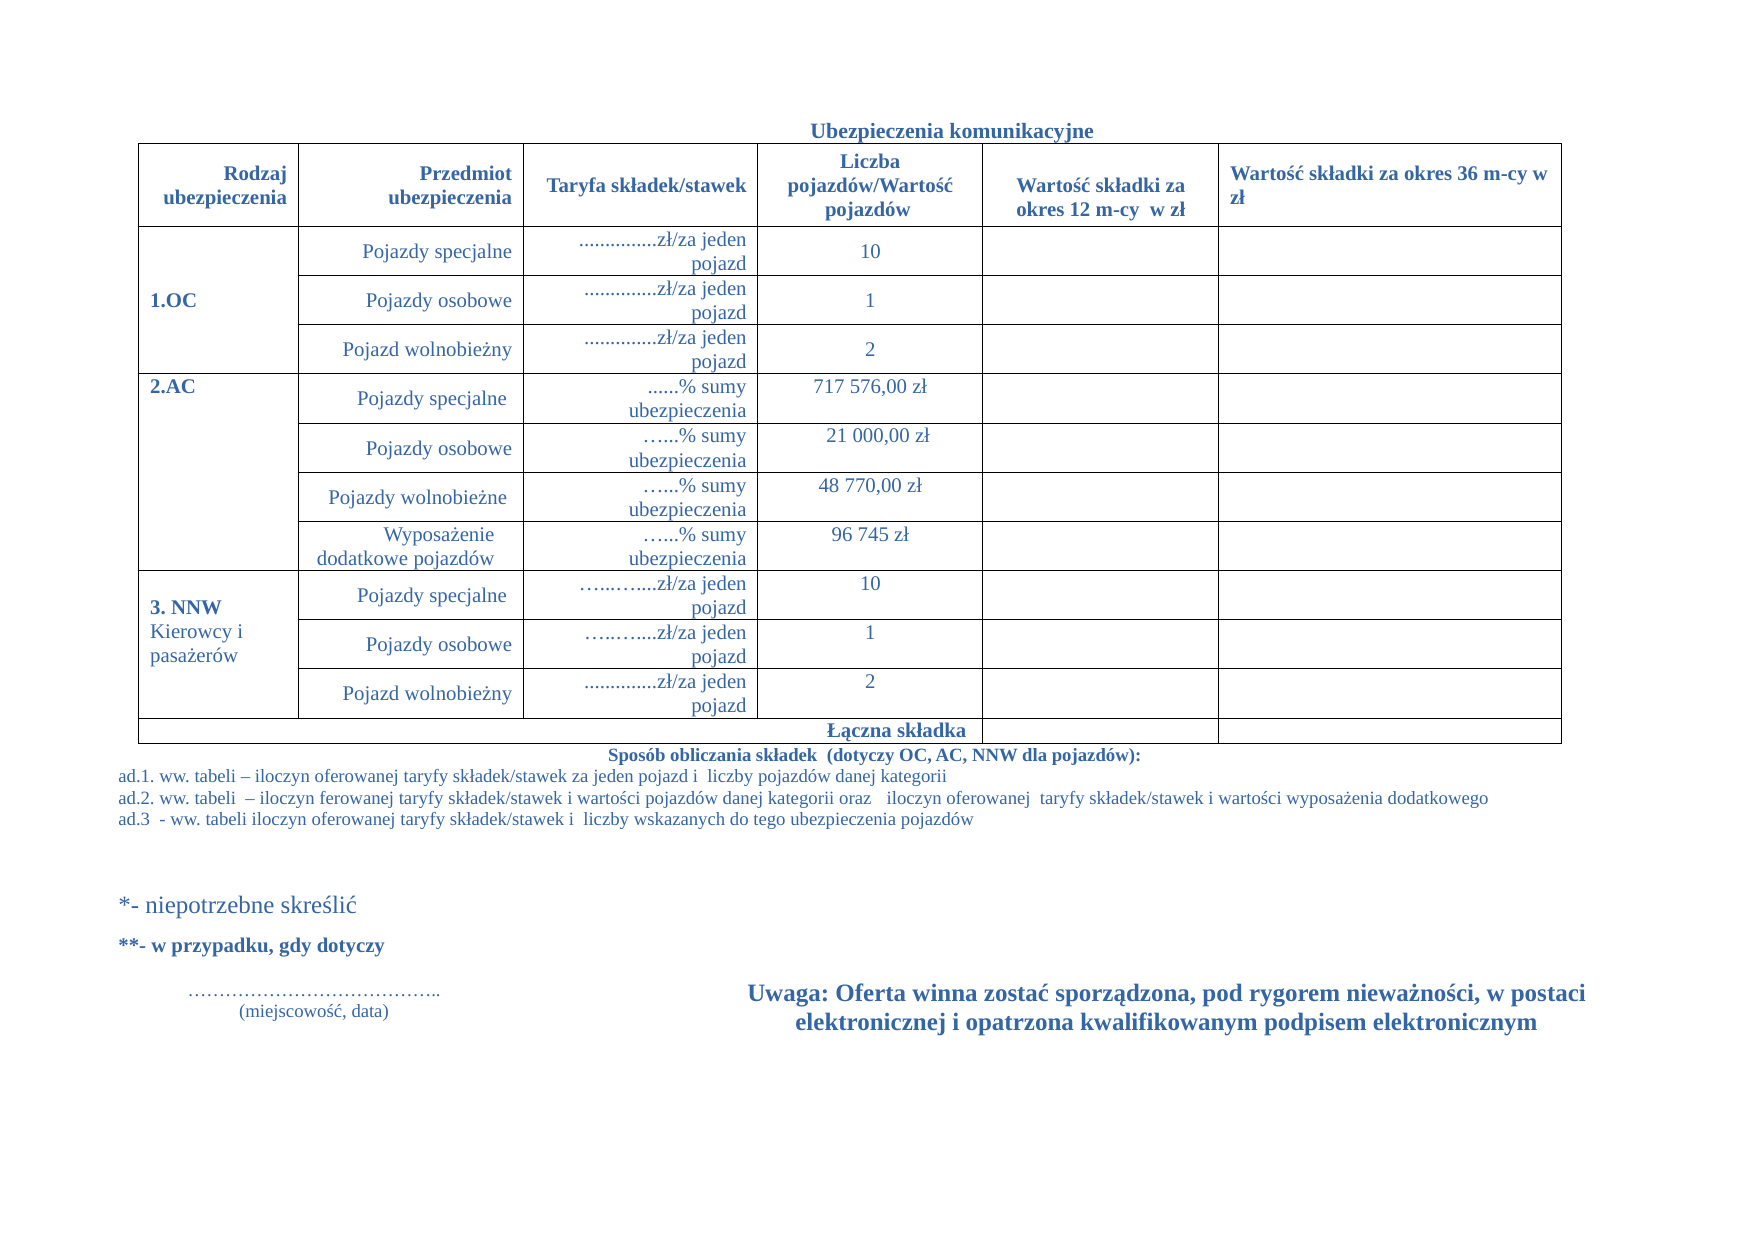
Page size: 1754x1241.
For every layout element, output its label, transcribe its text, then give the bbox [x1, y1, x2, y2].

table_cell 48 770,00 zł [758, 473, 982, 521]
table_cell [1219, 620, 1561, 668]
text **- w przypadku, gdy dotyczy [118, 933, 1557, 957]
table_cell Pojazdy wolnobieżne [299, 473, 523, 521]
table_cell Pojazdy specjalne [299, 571, 523, 619]
table_cell [983, 719, 1218, 742]
table_cell ..............zł/za jeden pojazd [524, 325, 757, 373]
table_header Liczba pojazdów/Wartość pojazdów [758, 144, 982, 226]
table_cell [983, 522, 1218, 570]
table_cell Pojazdy osobowe [299, 424, 523, 472]
table_cell 2.AC [139, 374, 298, 570]
table_cell 10 [758, 227, 982, 275]
table_cell [1219, 571, 1561, 619]
table_cell Pojazdy osobowe [299, 620, 523, 668]
text ad.2. ww. tabeli – iloczyn ferowanej taryfy składek/stawek i wartości pojazdów danej kategorii oraz iloczyn oferowanej taryfy składek/stawek i wartości wyposażenia dodatkowego [118, 787, 1636, 808]
table_cell …..…....zł/za jeden pojazd [524, 620, 757, 668]
text ad.3 - ww. tabeli iloczyn oferowanej taryfy składek/stawek i liczby wskazanych do tego ubezpieczenia pojazdów [118, 808, 1636, 830]
table_header Wartość składki za okres 12 m-cy w zł [983, 144, 1218, 226]
table_header Przedmiot ubezpieczenia [299, 144, 523, 226]
table_cell 1 [758, 620, 982, 668]
table_cell [1219, 719, 1561, 742]
table_cell …...% sumy ubezpieczenia [524, 522, 757, 570]
table_cell 1 [758, 276, 982, 324]
table_cell …...% sumy ubezpieczenia [524, 473, 757, 521]
table_cell [983, 374, 1218, 422]
table_cell [1219, 325, 1561, 373]
table_cell Pojazdy osobowe [299, 276, 523, 324]
table_cell ...............zł/za jeden pojazd [524, 227, 757, 275]
table_cell 96 745 zł [758, 522, 982, 570]
table_cell [1219, 276, 1561, 324]
table_cell Pojazdy specjalne [299, 227, 523, 275]
table_cell Pojazd wolnobieżny [299, 669, 523, 717]
table_header [510, 957, 687, 1058]
text Sposób obliczania składek (dotyczy OC, AC, NNW dla pojazdów): [118, 743, 1636, 765]
table_cell 1.OC [139, 227, 298, 373]
table_header Wartość składki za okres 36 m-cy w zł [1219, 144, 1561, 226]
text *- niepotrzebne skreślić [118, 890, 1636, 918]
table_cell [983, 276, 1218, 324]
table_cell [1219, 669, 1561, 717]
table_cell [983, 325, 1218, 373]
table_cell [1219, 473, 1561, 521]
table_cell [983, 424, 1218, 472]
table_cell 3. NNW Kierowcy i pasażerów [139, 571, 298, 717]
table_cell 21 000,00 zł [758, 424, 982, 472]
table_header Uwaga: Oferta winna zostać sporządzona, pod rygorem nieważności, w postaci elektronicznej i opatrzona kwalifikowanym podpisem elektronicznym [687, 957, 1646, 1058]
table_header Rodzaj ubezpieczenia [139, 144, 298, 226]
table_header Taryfa składek/stawek [524, 144, 757, 226]
table_cell …...…....zł/za jeden pojazd [524, 571, 757, 619]
table_cell Pojazd wolnobieżny [299, 325, 523, 373]
table_cell 10 [758, 571, 982, 619]
table_cell [983, 227, 1218, 275]
table_header ………………………………….. (miejscowość, data) [118, 957, 509, 1058]
table_cell 2 [758, 669, 982, 717]
table_cell [1219, 522, 1561, 570]
table_cell ......% sumy ubezpieczenia [524, 374, 757, 422]
table_cell [983, 571, 1218, 619]
table_cell 717 576,00 zł [758, 374, 982, 422]
text ad.1. ww. tabeli – iloczyn oferowanej taryfy składek/stawek za jeden pojazd i liczby pojazdów danej kategorii [118, 765, 1636, 787]
text Ubezpieczenia komunikacyjne [268, 118, 1636, 143]
table_cell [1219, 374, 1561, 422]
table_cell [983, 473, 1218, 521]
table_cell [983, 620, 1218, 668]
table_cell ..............zł/za jeden pojazd [524, 276, 757, 324]
table_cell [1219, 227, 1561, 275]
table_cell ..............zł/za jeden pojazd [524, 669, 757, 717]
table_cell Łączna składka [139, 719, 982, 742]
table_cell Pojazdy specjalne [299, 374, 523, 422]
table_cell …...% sumy ubezpieczenia [524, 424, 757, 472]
table_cell 2 [758, 325, 982, 373]
table_cell [983, 669, 1218, 717]
table_cell Wyposażenie dodatkowe pojazdów [299, 522, 523, 570]
table_cell [1219, 424, 1561, 472]
